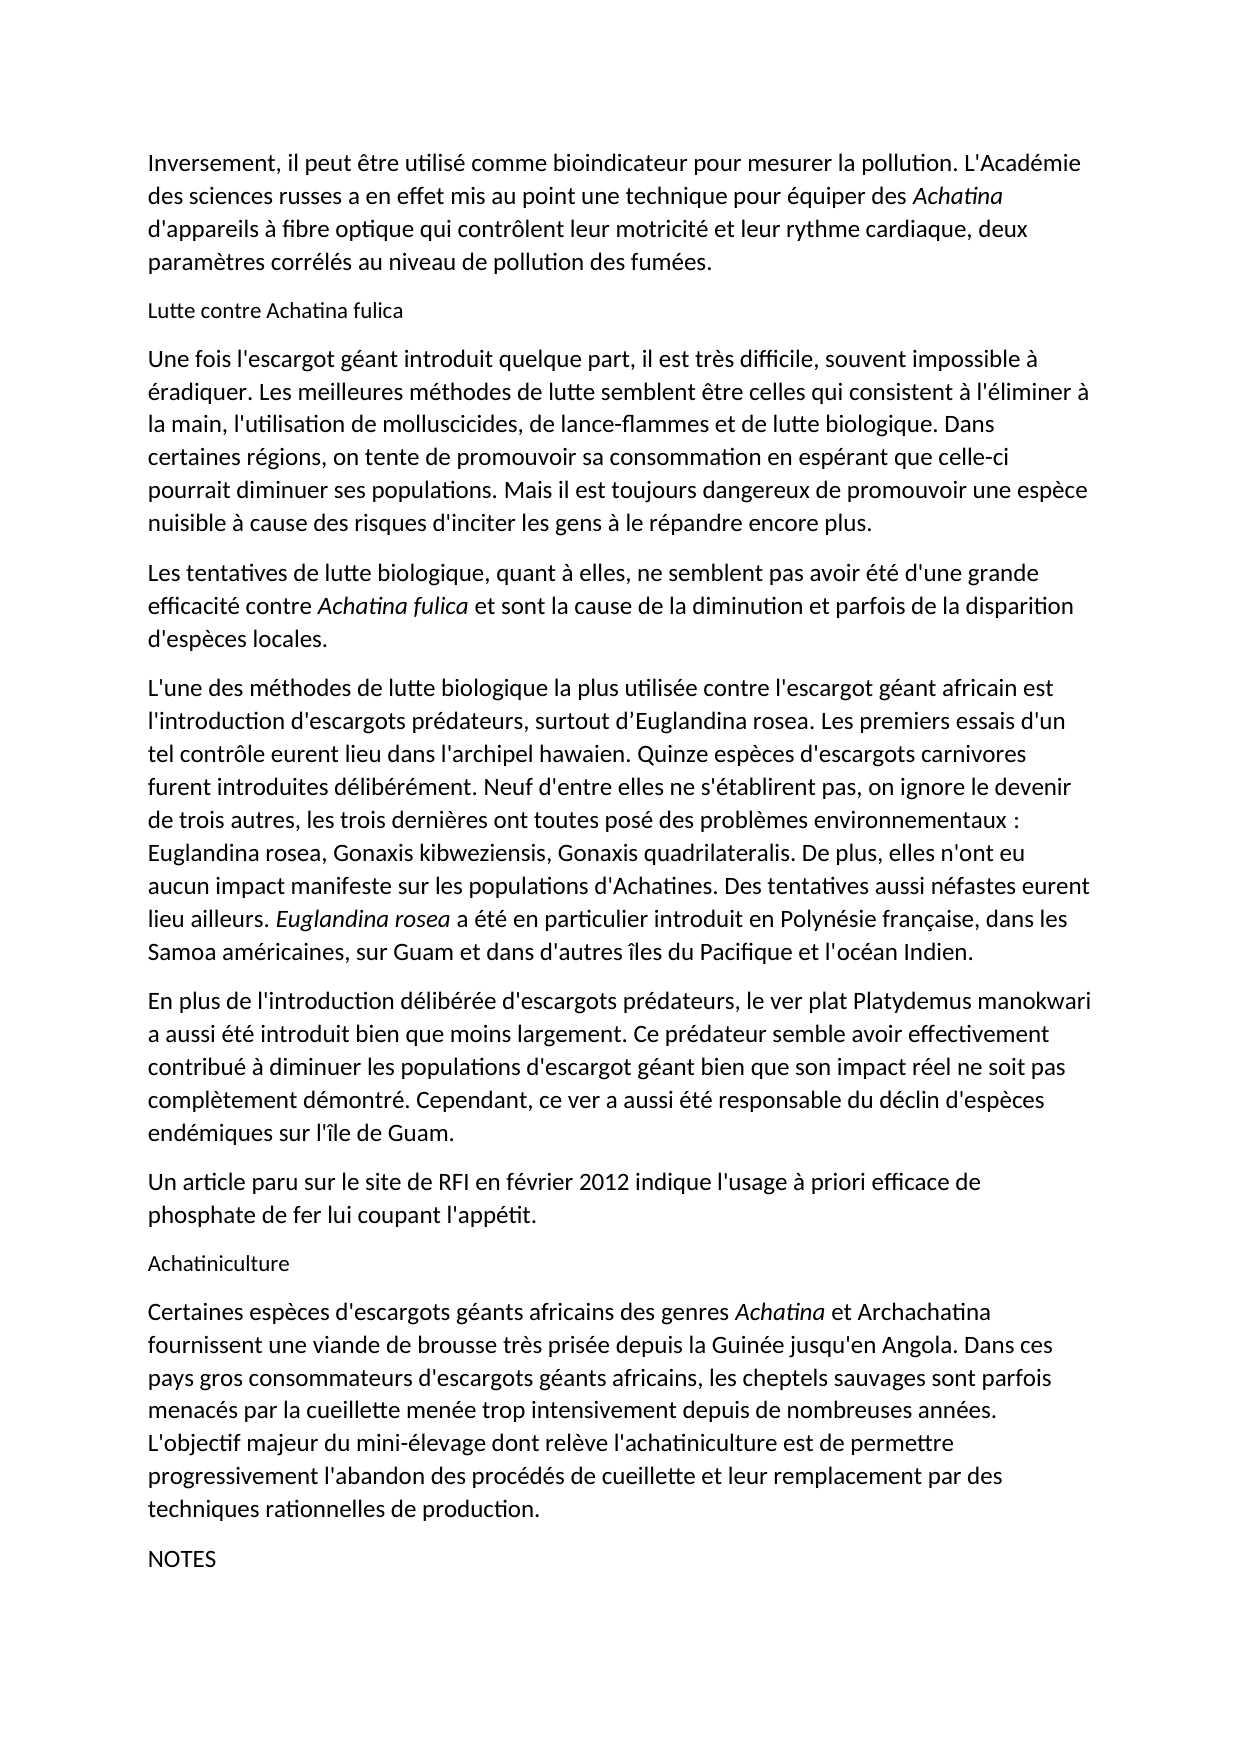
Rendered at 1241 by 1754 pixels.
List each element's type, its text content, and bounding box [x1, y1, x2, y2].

text NOTES [148, 1543, 1093, 1573]
text Une fois l'escargot géant introduit quelque part, il est très difficile, souvent impossible à éradiquer. Les meilleures méthodes de lutte semblent être celles qui consistent à l'éliminer à la main, l'utilisation de molluscicides, de lance-flammes et de lutte biologique. Dans certaines régions, on tente de promouvoir sa consommation en espérant que celle-ci pourrait diminuer ses populations. Mais il est toujours dangereux de promouvoir une espèce nuisible à cause des risques d'inciter les gens à le répandre encore plus. [148, 343, 1093, 538]
text Les tentatives de lutte biologique, quant à elles, ne semblent pas avoir été d'une grande efficacité contre Achatina fulica et sont la cause de la diminution et parfois de la disparition d'espèces locales. [148, 557, 1093, 653]
text Inversement, il peut être utilisé comme bioindicateur pour mesurer la pollution. L'Académie des sciences russes a en effet mis au point une technique pour équiper des Achatina d'appareils à fibre optique qui contrôlent leur motricité et leur rythme cardiaque, deux paramètres corrélés au niveau de pollution des fumées. [148, 148, 1093, 277]
text Achatiniculture [148, 1249, 1093, 1277]
text Certaines espèces d'escargots géants africains des genres Achatina et Archachatina fournissent une viande de brousse très prisée depuis la Guinée jusqu'en Angola. Dans ces pays gros consommateurs d'escargots géants africains, les cheptels sauvages sont parfois menacés par la cueillette menée trop intensivement depuis de nombreuses années. L'objectif majeur du mini-élevage dont relève l'achatiniculture est de permettre progressivement l'abandon des procédés de cueillette et leur remplacement par des techniques rationnelles de production. [148, 1296, 1093, 1524]
text L'une des méthodes de lutte biologique la plus utilisée contre l'escargot géant africain est l'introduction d'escargots prédateurs, surtout d’Euglandina rosea. Les premiers essais d'un tel contrôle eurent lieu dans l'archipel hawaien. Quinze espèces d'escargots carnivores furent introduites délibérément. Neuf d'entre elles ne s'établirent pas, on ignore le devenir de trois autres, les trois dernières ont toutes posé des problèmes environnementaux : Euglandina rosea, Gonaxis kibweziensis, Gonaxis quadrilateralis. De plus, elles n'ont eu aucun impact manifeste sur les populations d'Achatines. Des tentatives aussi néfastes eurent lieu ailleurs. Euglandina rosea a été en particulier introduit en Polynésie française, dans les Samoa américaines, sur Guam et dans d'autres îles du Pacifique et l'océan Indien. [148, 672, 1093, 966]
text Un article paru sur le site de RFI en février 2012 indique l'usage à priori efficace de phosphate de fer lui coupant l'appétit. [148, 1167, 1093, 1230]
text Lutte contre Achatina fulica [148, 296, 1093, 324]
text En plus de l'introduction délibérée d'escargots prédateurs, le ver plat Platydemus manokwari a aussi été introduit bien que moins largement. Ce prédateur semble avoir effectivement contribué à diminuer les populations d'escargot géant bien que son impact réel ne soit pas complètement démontré. Cependant, ce ver a aussi été responsable du déclin d'espèces endémiques sur l'île de Guam. [148, 985, 1093, 1147]
